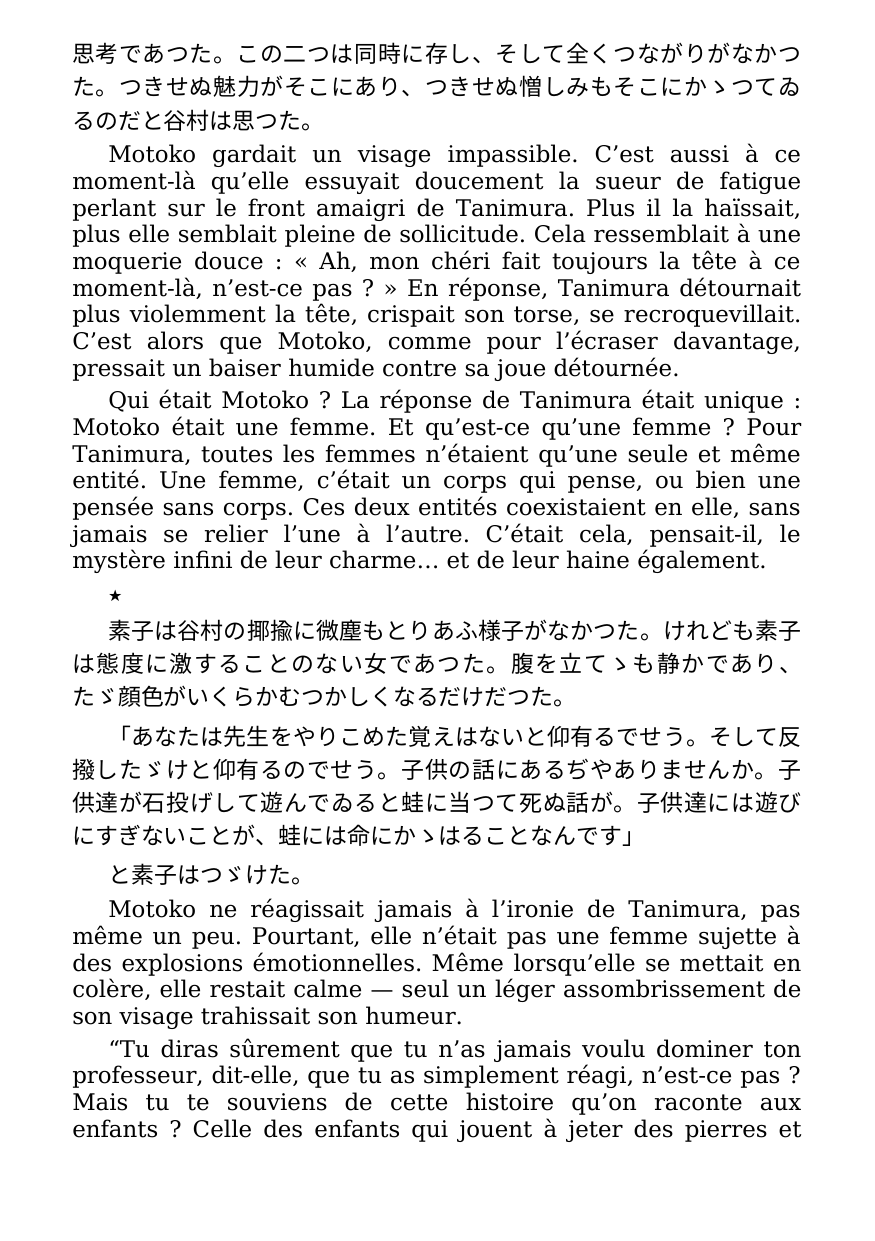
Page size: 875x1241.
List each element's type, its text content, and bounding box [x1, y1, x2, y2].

text 思考であつた。この二つは同時に存し、そして全くつながりがなかつた。つきせぬ魅力がそこにあり、つきせぬ憎しみもそこにかゝつてゐるのだと谷村は思つた。 [72, 36, 802, 136]
text Motoko gardait un visage impassible. C’est aussi à ce moment-là qu’elle essuyait doucement la sueur de fatigue perlant sur le front amaigri de Tanimura. Plus il la haïssait, plus elle semblait pleine de sollicitude. Cela ressemblait à une moquerie douce : « Ah, mon chéri fait toujours la tête à ce moment-là, n’est-ce pas ? » En réponse, Tanimura détournait plus violemment la tête, crispait son torse, se recroquevillait. C’est alors que Motoko, comme pour l’écraser davantage, pressait un baiser humide contre sa joue détournée. [72, 142, 802, 382]
text “Tu diras sûrement que tu n’as jamais voulu dominer ton professeur, dit-elle, que tu as simplement réagi, n’est-ce pas ? Mais tu te souviens de cette histoire qu’on raconte aux enfants ? Celle des enfants qui jouent à jeter des pierres et [72, 1036, 802, 1142]
text と素子はつゞけた。 [72, 857, 802, 891]
text Qui était Motoko ? La réponse de Tanimura était unique : Motoko était une femme. Et qu’est-ce qu’une femme ? Pour Tanimura, toutes les femmes n’étaient qu’une seule et même entité. Une femme, c’était un corps qui pense, ou bien une pensée sans corps. Ces deux entités coexistaient en elle, sans jamais se relier l’une à l’autre. C’était cela, pensait-il, le mystère infini de leur charme… et de leur haine également. [72, 388, 802, 574]
text 素子は谷村の揶揄に微塵もとりあふ様子がなかつた。けれども素子は態度に激することのない女であつた。腹を立てゝも静かであり、たゞ顔色がいくらかむつかしくなるだけだつた。 [72, 613, 802, 712]
text 「あなたは先生をやりこめた覚えはないと仰有るでせう。そして反撥したゞけと仰有るのでせう。子供の話にあるぢやありませんか。子供達が石投げして遊んでゐると蛙に当つて死ぬ話が。子供達には遊びにすぎないことが、蛙には命にかゝはることなんです」 [72, 718, 802, 851]
text Motoko ne réagissait jamais à l’ironie de Tanimura, pas même un peu. Pourtant, elle n’était pas une femme sujette à des explosions émotionnelles. Même lorsqu’elle se mettait en colère, elle restait calme — seul un léger assombrissement de son visage trahissait son humeur. [72, 896, 802, 1030]
text ★ [72, 580, 802, 607]
